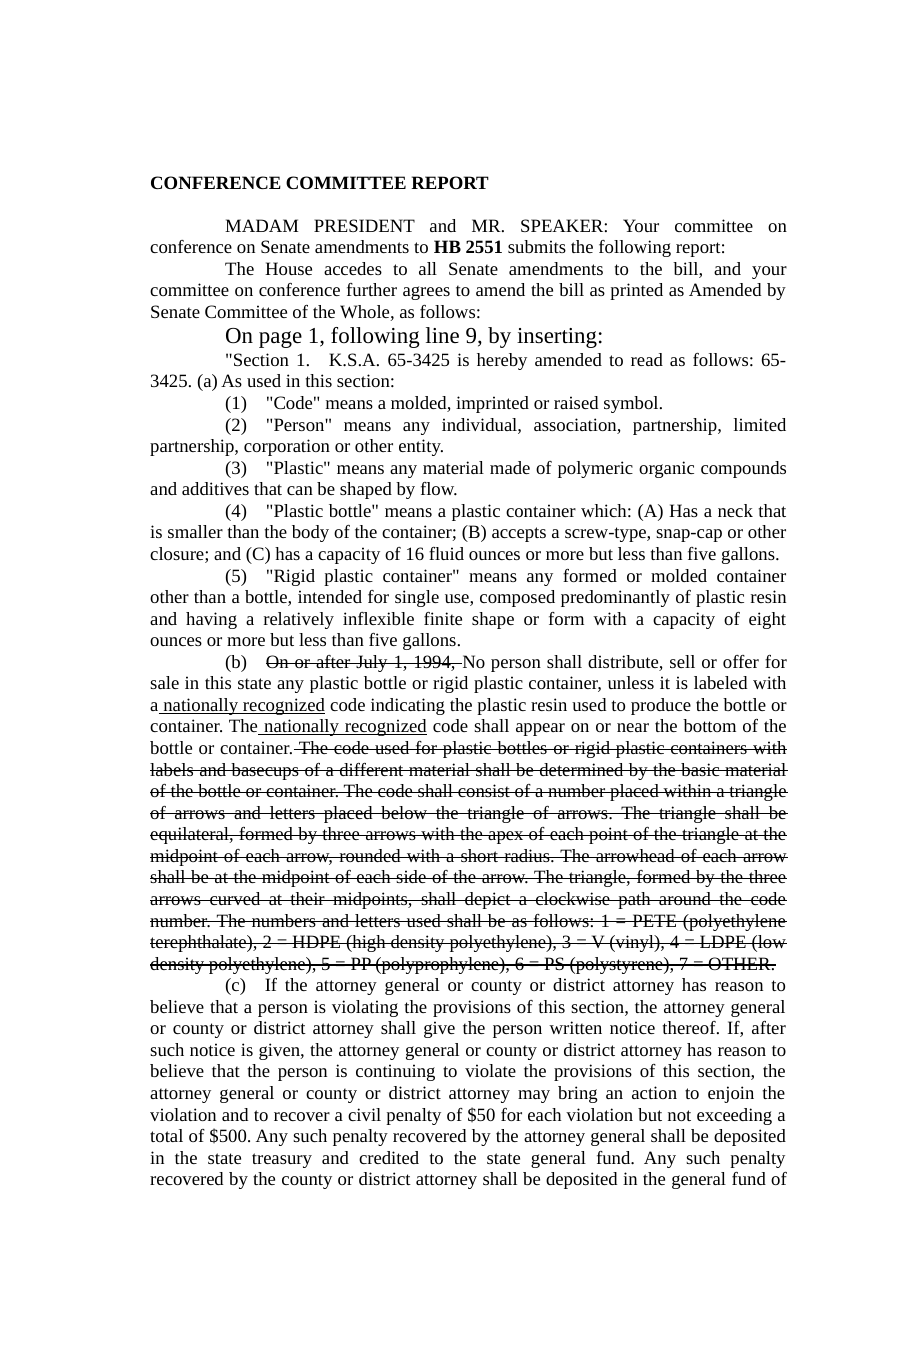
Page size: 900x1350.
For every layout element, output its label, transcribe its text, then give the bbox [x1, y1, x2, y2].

text On page 1, following line 9, by inserting: [150, 322, 787, 349]
text (1) "Code" means a molded, imprinted or raised symbol. [150, 392, 787, 413]
text "Section 1. K.S.A. 65-3425 is hereby amended to read as follows: 65-3425. (a) As used in this section: [150, 349, 787, 392]
text (b) On or after July 1, 1994, No person shall distribute, sell or offer for sale in this state any plastic bottle or rigid plastic container, unless it is labeled with a nationally recognized code indicating the plastic resin used to produce the bottle or container. The nationally recognized code shall appear on or near the bottom of the bottle or container. The code used for plastic bottles or rigid plastic containers with labels and basecups of a different material shall be determined by the basic material of the bottle or container. The code shall consist of a number placed within a triangle of arrows and letters placed below the triangle of arrows. The triangle shall be equilateral, formed by three arrows with the apex of each point of the triangle at the midpoint of each arrow, rounded with a short radius. The arrowhead of each arrow shall be at the midpoint of each side of the arrow. The triangle, formed by the three arrows curved at their midpoints, shall depict a clockwise path around the code number. The numbers and letters used shall be as follows: 1 = PETE (polyethylene terephthalate), 2 = HDPE (high density polyethylene), 3 = V (vinyl), 4 = LDPE (low density polyethylene), 5 = PP (polyprophylene), 6 = PS (polystyrene), 7 = OTHER. [150, 651, 787, 770]
text CONFERENCE COMMITTEE REPORT [150, 172, 787, 193]
text (2) "Person" means any individual, association, partnership, limited partnership, corporation or other entity. [150, 413, 787, 457]
text MADAM PRESIDENT and MR. SPEAKER: Your committee on conference on Senate amendments to HB 2551 submits the following report: [150, 215, 787, 258]
text (c) If the attorney general or county or district attorney has reason to believe that a person is violating the provisions of this section, the attorney general or county or district attorney shall give the person written notice thereof. If, after such notice is given, the attorney general or county or district attorney has reason to believe that the person is continuing to violate the provisions of this section, the attorney general or county or district attorney may bring an action to enjoin the violation and to recover a civil penalty of $50 for each violation but not exceeding a total of $500. Any such penalty recovered by the attorney general shall be deposited in the state treasury and credited to the state general fund. Any such penalty recovered by the county or district attorney shall be deposited in the general fund of [150, 974, 787, 1190]
text The House accedes to all Senate amendments to the bill, and your committee on conference further agrees to amend the bill as printed as Amended by Senate Committee of the Whole, as follows: [150, 258, 787, 322]
text (4) "Plastic bottle" means a plastic container which: (A) Has a neck that is smaller than the body of the container; (B) accepts a screw-type, snap-cap or other closure; and (C) has a capacity of 16 fluid ounces or more but less than five gallons. [150, 500, 787, 564]
text (3) "Plastic" means any material made of polymeric organic compounds and additives that can be shaped by flow. [150, 457, 787, 500]
text (5) "Rigid plastic container" means any formed or molded container other than a bottle, intended for single use, composed predominantly of plastic resin and having a relatively inflexible finite shape or form with a capacity of eight ounces or more but less than five gallons. [150, 564, 787, 651]
